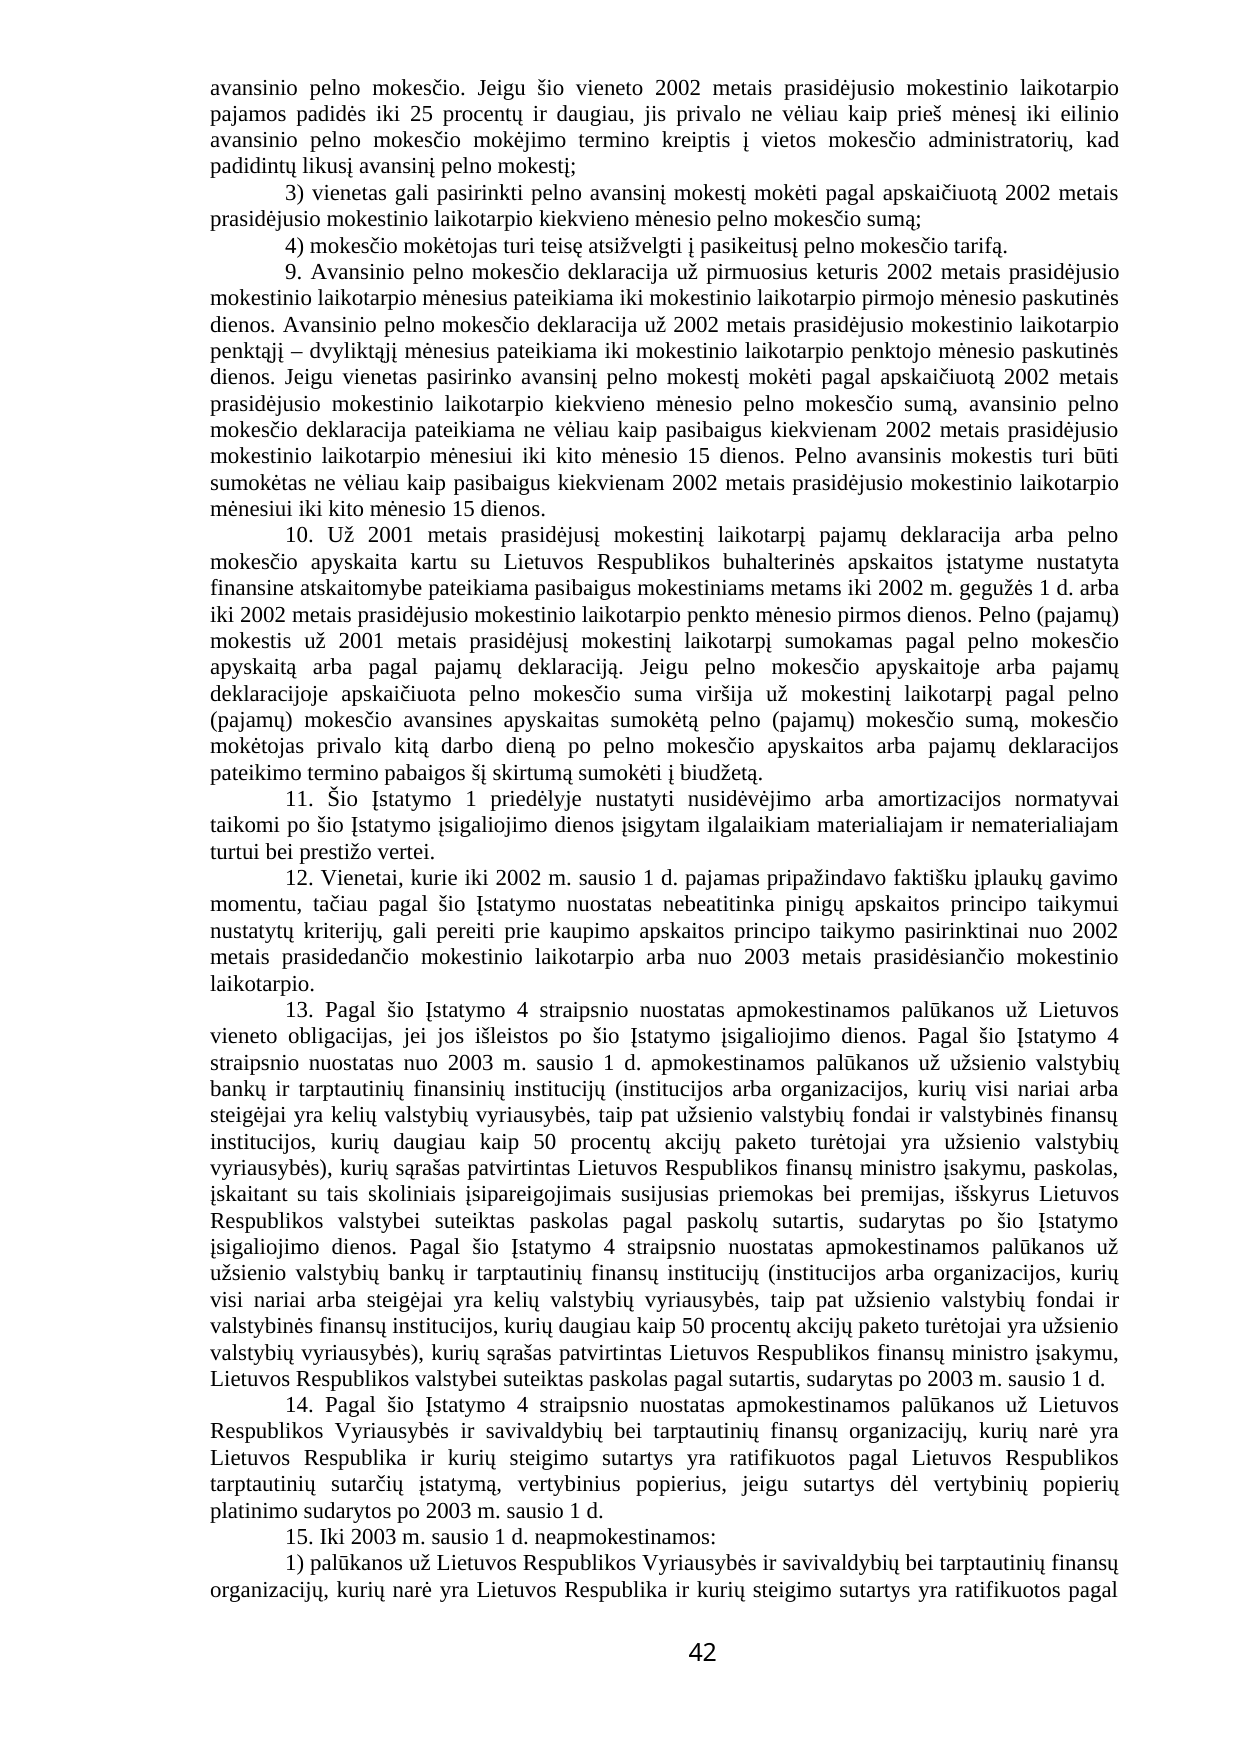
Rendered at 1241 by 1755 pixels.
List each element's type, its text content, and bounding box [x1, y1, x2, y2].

text 15. Iki 2003 m. sausio 1 d. neapmokestinamos: [210, 1523, 1120, 1549]
text 13. Pagal šio Įstatymo 4 straipsnio nuostatas apmokestinamos palūkanos už Lietuvos vieneto obligacijas, jei jos išleistos po šio Įstatymo įsigaliojimo dienos. Pagal šio Įstatymo 4 straipsnio nuostatas nuo 2003 m. sausio 1 d. apmokestinamos palūkanos už užsienio valstybių bankų ir tarptautinių finansinių institucijų (institucijos arba organizacijos, kurių visi nariai arba steigėjai yra kelių valstybių vyriausybės, taip pat užsienio valstybių fondai ir valstybinės finansų institucijos, kurių daugiau kaip 50 procentų akcijų paketo turėtojai yra užsienio valstybių vyriausybės), kurių sąrašas patvirtintas Lietuvos Respublikos finansų ministro įsakymu, paskolas, įskaitant su tais skoliniais įsipareigojimais susijusias priemokas bei premijas, išskyrus Lietuvos Respublikos valstybei suteiktas paskolas pagal paskolų sutartis, sudarytas po šio Įstatymo įsigaliojimo dienos. Pagal šio Įstatymo 4 straipsnio nuostatas apmokestinamos palūkanos už užsienio valstybių bankų ir tarptautinių finansų institucijų (institucijos arba organizacijos, kurių visi nariai arba steigėjai yra kelių valstybių vyriausybės, taip pat užsienio valstybių fondai ir valstybinės finansų institucijos, kurių daugiau kaip 50 procentų akcijų paketo turėtojai yra užsienio valstybių vyriausybės), kurių sąrašas patvirtintas Lietuvos Respublikos finansų ministro įsakymu, Lietuvos Respublikos valstybei suteiktas paskolas pagal sutartis, sudarytas po 2003 m. sausio 1 d. [210, 996, 1120, 1391]
text 3) vienetas gali pasirinkti pelno avansinį mokestį mokėti pagal apskaičiuotą 2002 metais prasidėjusio mokestinio laikotarpio kiekvieno mėnesio pelno mokesčio sumą; [210, 179, 1120, 232]
text 14. Pagal šio Įstatymo 4 straipsnio nuostatas apmokestinamos palūkanos už Lietuvos Respublikos Vyriausybės ir savivaldybių bei tarptautinių finansų organizacijų, kurių narė yra Lietuvos Respublika ir kurių steigimo sutartys yra ratifikuotos pagal Lietuvos Respublikos tarptautinių sutarčių įstatymą, vertybinius popierius, jeigu sutartys dėl vertybinių popierių platinimo sudarytos po 2003 m. sausio 1 d. [210, 1391, 1120, 1523]
text 12. Vienetai, kurie iki 2002 m. sausio 1 d. pajamas pripažindavo faktišku įplaukų gavimo momentu, tačiau pagal šio Įstatymo nuostatas nebeatitinka pinigų apskaitos principo taikymui nustatytų kriterijų, gali pereiti prie kaupimo apskaitos principo taikymo pasirinktinai nuo 2002 metais prasidedančio mokestinio laikotarpio arba nuo 2003 metais prasidėsiančio mokestinio laikotarpio. [210, 864, 1120, 996]
text 10. Už 2001 metais prasidėjusį mokestinį laikotarpį pajamų deklaracija arba pelno mokesčio apyskaita kartu su Lietuvos Respublikos buhalterinės apskaitos įstatyme nustatyta finansine atskaitomybe pateikiama pasibaigus mokestiniams metams iki 2002 m. gegužės 1 d. arba iki 2002 metais prasidėjusio mokestinio laikotarpio penkto mėnesio pirmos dienos. Pelno (pajamų) mokestis už 2001 metais prasidėjusį mokestinį laikotarpį sumokamas pagal pelno mokesčio apyskaitą arba pagal pajamų deklaraciją. Jeigu pelno mokesčio apyskaitoje arba pajamų deklaracijoje apskaičiuota pelno mokesčio suma viršija už mokestinį laikotarpį pagal pelno (pajamų) mokesčio avansines apyskaitas sumokėtą pelno (pajamų) mokesčio sumą, mokesčio mokėtojas privalo kitą darbo dieną po pelno mokesčio apyskaitos arba pajamų deklaracijos pateikimo termino pabaigos šį skirtumą sumokėti į biudžetą. [210, 522, 1120, 785]
text 4) mokesčio mokėtojas turi teisę atsižvelgti į pasikeitusį pelno mokesčio tarifą. [210, 232, 1120, 258]
text 11. Šio Įstatymo 1 priedėlyje nustatyti nusidėvėjimo arba amortizacijos normatyvai taikomi po šio Įstatymo įsigaliojimo dienos įsigytam ilgalaikiam materialiajam ir nematerialiajam turtui bei prestižo vertei. [210, 785, 1120, 864]
text 1) palūkanos už Lietuvos Respublikos Vyriausybės ir savivaldybių bei tarptautinių finansų organizacijų, kurių narė yra Lietuvos Respublika ir kurių steigimo sutartys yra ratifikuotos pagal [210, 1549, 1120, 1602]
text 9. Avansinio pelno mokesčio deklaracija už pirmuosius keturis 2002 metais prasidėjusio mokestinio laikotarpio mėnesius pateikiama iki mokestinio laikotarpio pirmojo mėnesio paskutinės dienos. Avansinio pelno mokesčio deklaracija už 2002 metais prasidėjusio mokestinio laikotarpio penktąjį – dvyliktąjį mėnesius pateikiama iki mokestinio laikotarpio penktojo mėnesio paskutinės dienos. Jeigu vienetas pasirinko avansinį pelno mokestį mokėti pagal apskaičiuotą 2002 metais prasidėjusio mokestinio laikotarpio kiekvieno mėnesio pelno mokesčio sumą, avansinio pelno mokesčio deklaracija pateikiama ne vėliau kaip pasibaigus kiekvienam 2002 metais prasidėjusio mokestinio laikotarpio mėnesiui iki kito mėnesio 15 dienos. Pelno avansinis mokestis turi būti sumokėtas ne vėliau kaip pasibaigus kiekvienam 2002 metais prasidėjusio mokestinio laikotarpio mėnesiui iki kito mėnesio 15 dienos. [210, 258, 1120, 522]
text avansinio pelno mokesčio. Jeigu šio vieneto 2002 metais prasidėjusio mokestinio laikotarpio pajamos padidės iki 25 procentų ir daugiau, jis privalo ne vėliau kaip prieš mėnesį iki eilinio avansinio pelno mokesčio mokėjimo termino kreiptis į vietos mokesčio administratorių, kad padidintų likusį avansinį pelno mokestį; [210, 73, 1120, 179]
